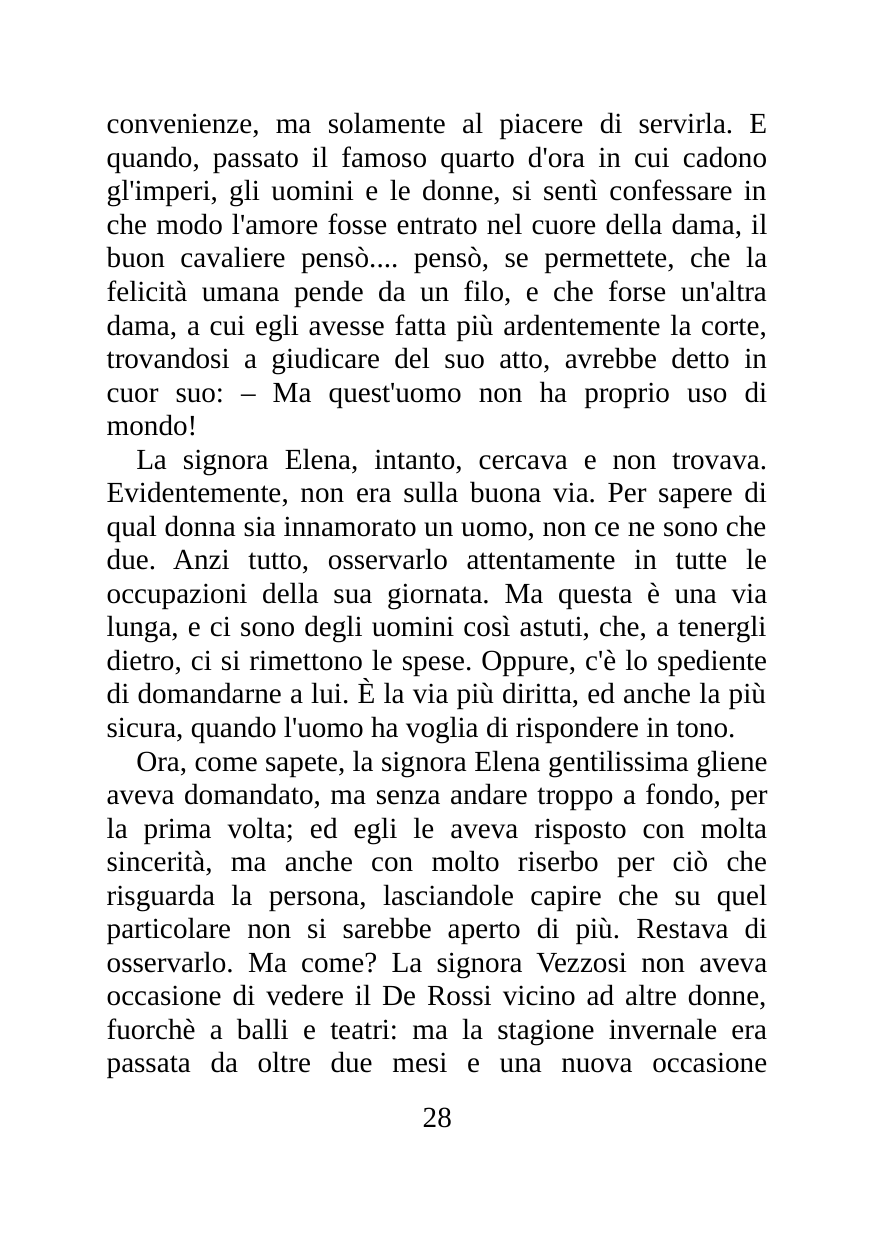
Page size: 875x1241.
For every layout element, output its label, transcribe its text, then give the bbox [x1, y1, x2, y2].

text convenienze, ma solamente al piacere di servirla. E quando, passato il famoso quarto d'ora in cui cadono gl'imperi, gli uomini e le donne, si sentì confessare in che modo l'amore fosse entrato nel cuore della dama, il buon cavaliere pensò.... pensò, se permettete, che la felicità umana pende da un filo, e che forse un'altra dama, a cui egli avesse fatta più ardentemente la corte, trovandosi a giudicare del suo atto, avrebbe detto in cuor suo: ‒ Ma quest'uomo non ha proprio uso di mondo! [106, 106, 768, 442]
text La signora Elena, intanto, cercava e non trovava. Evidentemente, non era sulla buona via. Per sapere di qual donna sia innamorato un uomo, non ce ne sono che due. Anzi tutto, osservarlo attentamente in tutte le occupazioni della sua giornata. Ma questa è una via lunga, e ci sono degli uomini così astuti, che, a tenergli dietro, ci si rimettono le spese. Oppure, c'è lo spediente di domandarne a lui. È la via più diritta, ed anche la più sicura, quando l'uomo ha voglia di rispondere in tono. [106, 442, 768, 744]
text Ora, come sapete, la signora Elena gentilissima gliene aveva domandato, ma senza andare troppo a fondo, per la prima volta; ed egli le aveva risposto con molta sincerità, ma anche con molto riserbo per ciò che risguarda la persona, lasciandole capire che su quel particolare non si sarebbe aperto di più. Restava di osservarlo. Ma come? La signora Vezzosi non aveva occasione di vedere il De Rossi vicino ad altre donne, fuorchè a balli e teatri: ma la stagione invernale era passata da oltre due mesi e una nuova occasione [106, 744, 768, 1079]
